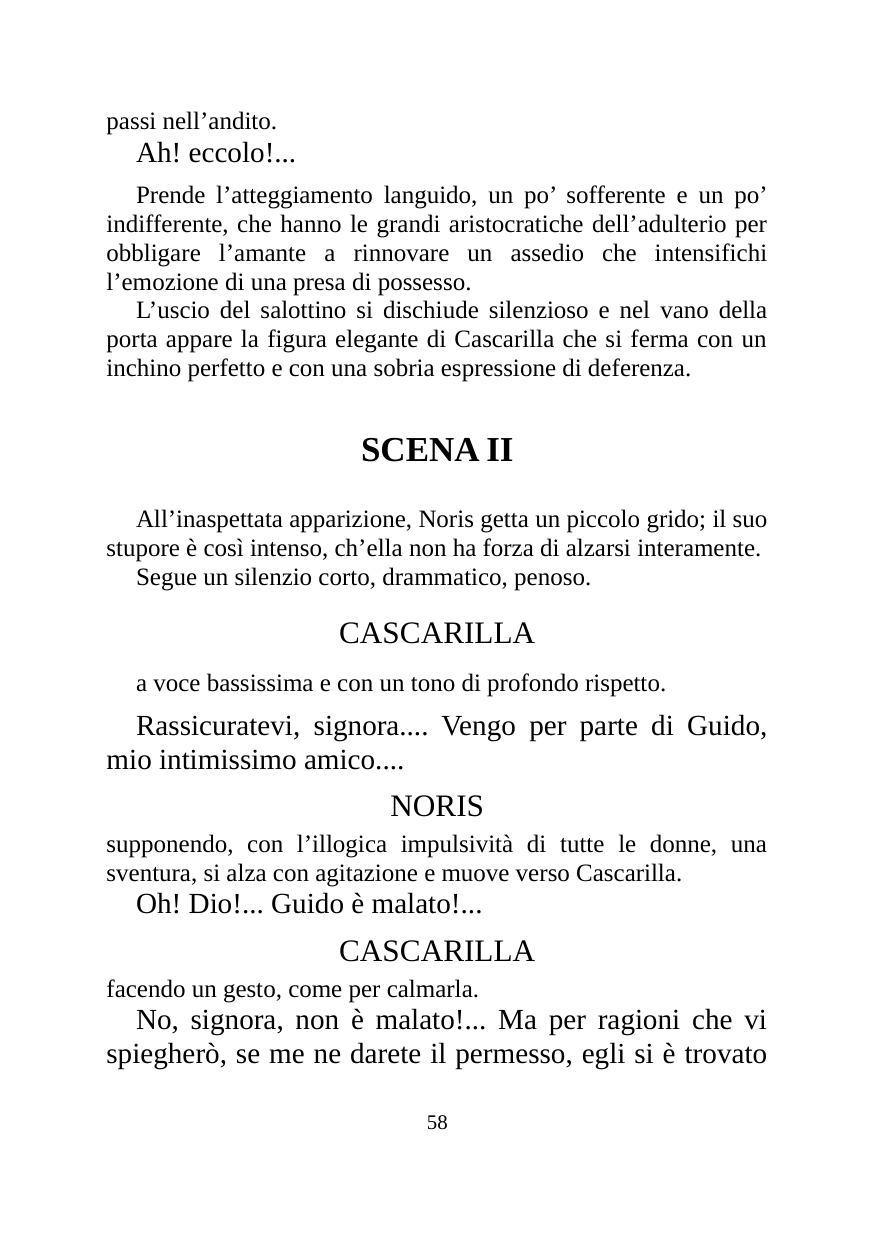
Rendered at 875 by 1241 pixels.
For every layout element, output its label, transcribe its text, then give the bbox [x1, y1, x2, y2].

text Oh! Dio!... Guido è malato!... [106, 887, 768, 920]
text supponendo, con l’illogica impulsività di tutte le donne, una sventura, si alza con agitazione e muove verso Cascarilla. [106, 829, 768, 887]
text passi nell’andito. [106, 106, 768, 135]
text NORIS [106, 787, 768, 823]
text CASCARILLA [106, 614, 768, 650]
text a voce bassissima e con un tono di profondo rispetto. [106, 668, 768, 697]
text facendo un gesto, come per calmarla. [106, 974, 768, 1002]
text Segue un silenzio corto, drammatico, penoso. [106, 562, 768, 591]
text Prende l’atteggiamento languido, un po’ sofferente e un po’ indifferente, che hanno le grandi aristocratiche dell’adulterio per obbligare l’amante a rinnovare un assedio che intensifichi l’emozione di una presa di possesso. [106, 180, 768, 295]
text No, signora, non è malato!... Ma per ragioni che vi spiegherò, se me ne darete il permesso, egli si è trovato [106, 1002, 768, 1069]
text CASCARILLA [106, 932, 768, 968]
text Ah! eccolo!... [106, 135, 768, 168]
text All’inaspettata apparizione, Noris getta un piccolo grido; il suo stupore è così intenso, ch’ella non ha forza di alzarsi interamente. [106, 504, 768, 562]
text L’uscio del salottino si dischiude silenzioso e nel vano della porta appare la figura elegante di Cascarilla che si ferma con un inchino perfetto e con una sobria espressione di deferenza. [106, 295, 768, 382]
subtitle SCENA II [106, 429, 768, 469]
text Rassicuratevi, signora.... Vengo per parte di Guido, mio intimissimo amico.... [106, 708, 768, 775]
